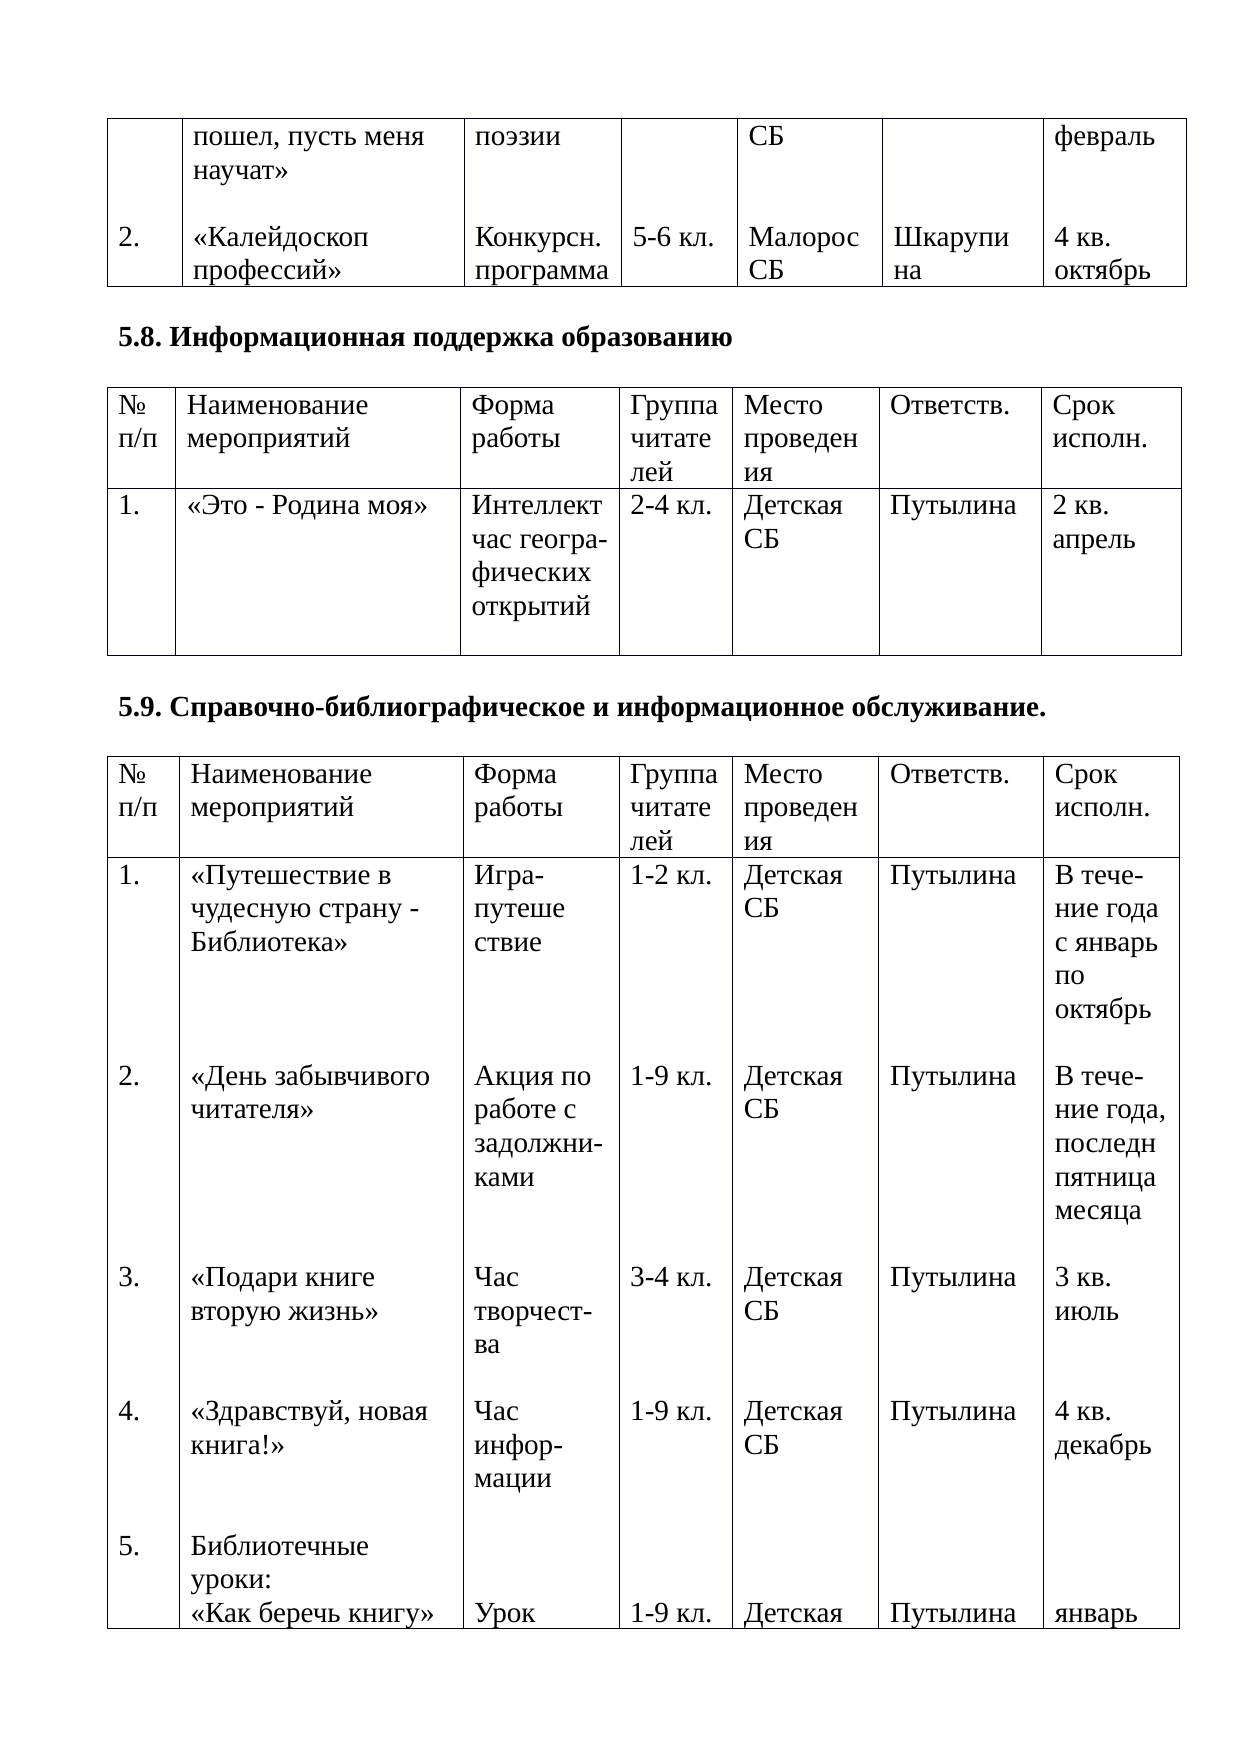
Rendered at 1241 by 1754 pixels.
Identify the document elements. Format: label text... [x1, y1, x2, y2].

table_cell Путылина Путылина Путылина Путылина Путылина [879, 858, 1043, 1628]
table_cell «Это - Родина моя» [176, 489, 460, 655]
table_cell поэзии Конкурсн. программа [465, 119, 621, 286]
table_header Группа читателей [620, 388, 732, 487]
table_header Срок исполн. [1042, 388, 1181, 487]
table_cell 2 кв. апрель [1042, 489, 1181, 655]
table_cell СБ Малорос СБ [738, 119, 882, 286]
table_header Место проведения [733, 388, 879, 487]
table_header Место проведения [733, 757, 878, 857]
table_header Форма работы [464, 757, 619, 857]
table_header Ответств. [879, 757, 1043, 857]
table_cell 1. 2. 3. 4. 5. [108, 858, 179, 1628]
table_cell 2-4 кл. [620, 489, 732, 655]
table_cell февраль 4 кв. октябрь [1044, 119, 1186, 286]
text 5.8. Информационная поддержка образованию [118, 319, 1122, 353]
table_cell пошел, пусть меня научат» «Калейдоскоп профессий» [183, 119, 464, 286]
table_cell Игра-путеше ствие Акция по работе с задолжни-ками Час творчест-ва Час инфор- мации Урок [464, 858, 619, 1628]
table_cell Шкарупи на [883, 119, 1043, 286]
table_cell 2. [108, 119, 182, 286]
table_header № п/п [108, 388, 175, 487]
table_header Форма работы [461, 388, 619, 487]
text 5.9. Справочно-библиографическое и информационное обслуживание. [118, 689, 1122, 722]
table_cell Детская СБ Детская СБ Детская СБ Детская СБ Детская [733, 858, 878, 1628]
table_header Ответств. [880, 388, 1041, 487]
table_cell Интеллект час геогра-фических открытий [461, 489, 619, 655]
table_cell 1. [108, 489, 175, 655]
table_cell 5-6 кл. [622, 119, 737, 286]
table_cell В тече-ние года с январь по октябрь В тече-ние года, последнпятница месяца 3 кв. июль 4 кв. декабрь январь [1044, 858, 1179, 1628]
table_header Группа читателей [620, 757, 732, 857]
table_header Срок исполн. [1044, 757, 1179, 857]
table_cell Детская СБ [733, 489, 879, 655]
table_header Наименование мероприятий [180, 757, 463, 857]
table_cell 1-2 кл. 1-9 кл. 3-4 кл. 1-9 кл. 1-9 кл. [620, 858, 732, 1628]
table_cell «Путешествие в чудесную страну - Библиотека» «День забывчивого читателя» «Подари книге вторую жизнь» «Здравствуй, новая книга!» Библиотечные уроки: «Как беречь книгу» [180, 858, 463, 1628]
table_cell Путылина [880, 489, 1041, 655]
table_header № п/п [108, 757, 179, 857]
table_header Наименование мероприятий [176, 388, 460, 487]
